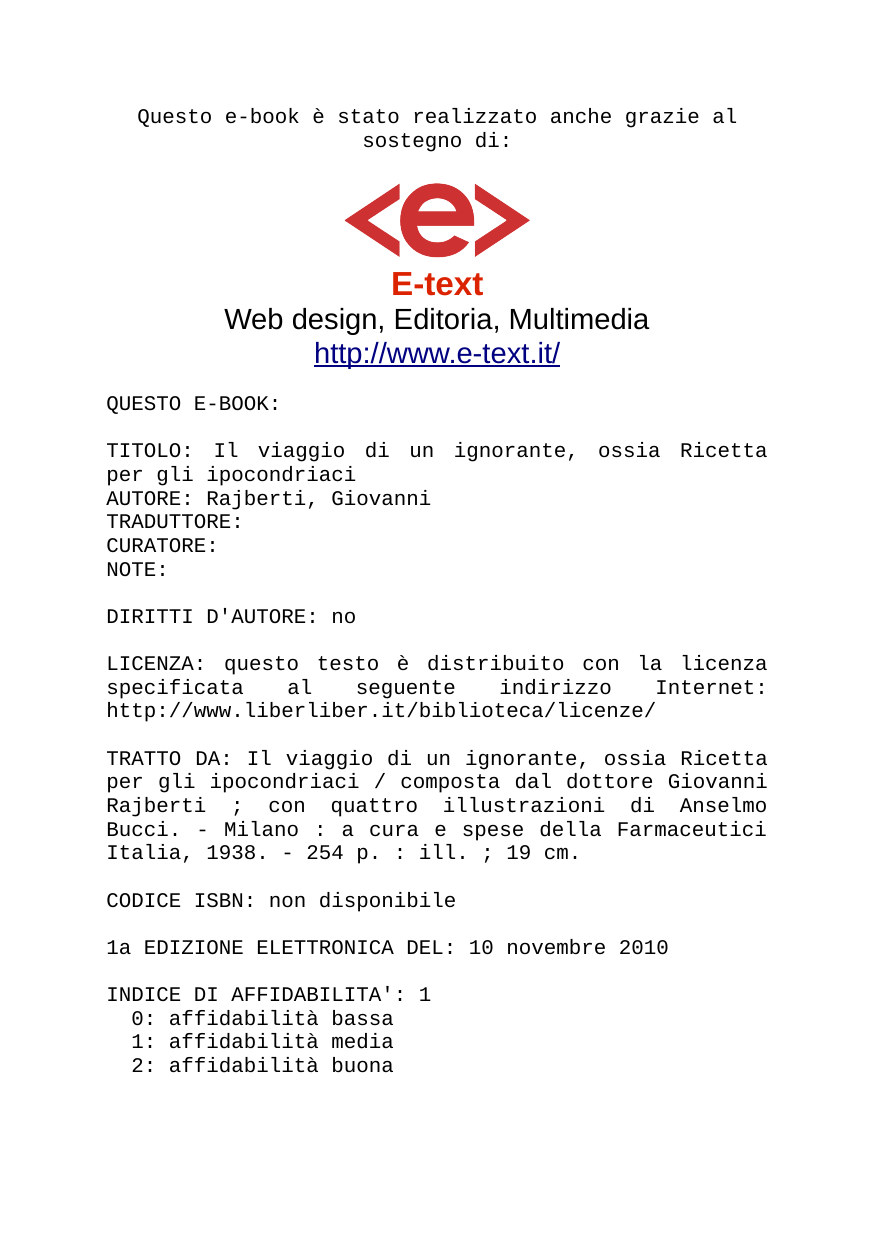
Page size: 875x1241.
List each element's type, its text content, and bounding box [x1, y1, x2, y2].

text LICENZA: questo testo è distribuito con la licenza specificata al seguente indirizzo Internet: http://www.liberliber.it/biblioteca/licenze/ [106, 653, 768, 724]
text TRATTO DA: Il viaggio di un ignorante, ossia Ricetta per gli ipocondriaci / composta dal dottore Giovanni Rajberti ; con quattro illustrazioni di Anselmo Bucci. - Milano : a cura e spese della Farmaceutici Italia, 1938. - 254 p. : ill. ; 19 cm. [106, 748, 768, 866]
text NOTE: [106, 559, 768, 582]
picture [343, 183, 531, 258]
text QUESTO E-BOOK: [106, 393, 768, 417]
text DIRITTI D'AUTORE: no [106, 606, 768, 629]
text 1: affidabilità media [106, 1032, 768, 1055]
text Questo e-book è stato realizzato anche grazie al sostegno di: [106, 106, 768, 153]
text TRADUTTORE: [106, 511, 768, 535]
text CODICE ISBN: non disponibile [106, 890, 768, 913]
text 0: affidabilità bassa [106, 1008, 768, 1032]
text TITOLO: Il viaggio di un ignorante, ossia Ricetta per gli ipocondriaci [106, 440, 768, 488]
text Web design, Editoria, Multimedia [106, 302, 768, 336]
text INDICE DI AFFIDABILITA': 1 [106, 984, 768, 1008]
text E-text [106, 264, 768, 302]
text CURATORE: [106, 535, 768, 559]
text 2: affidabilità buona [106, 1055, 768, 1079]
text 1a EDIZIONE ELETTRONICA DEL: 10 novembre 2010 [106, 937, 768, 961]
text http://www.e-text.it/ [106, 336, 768, 369]
text AUTORE: Rajberti, Giovanni [106, 488, 768, 511]
